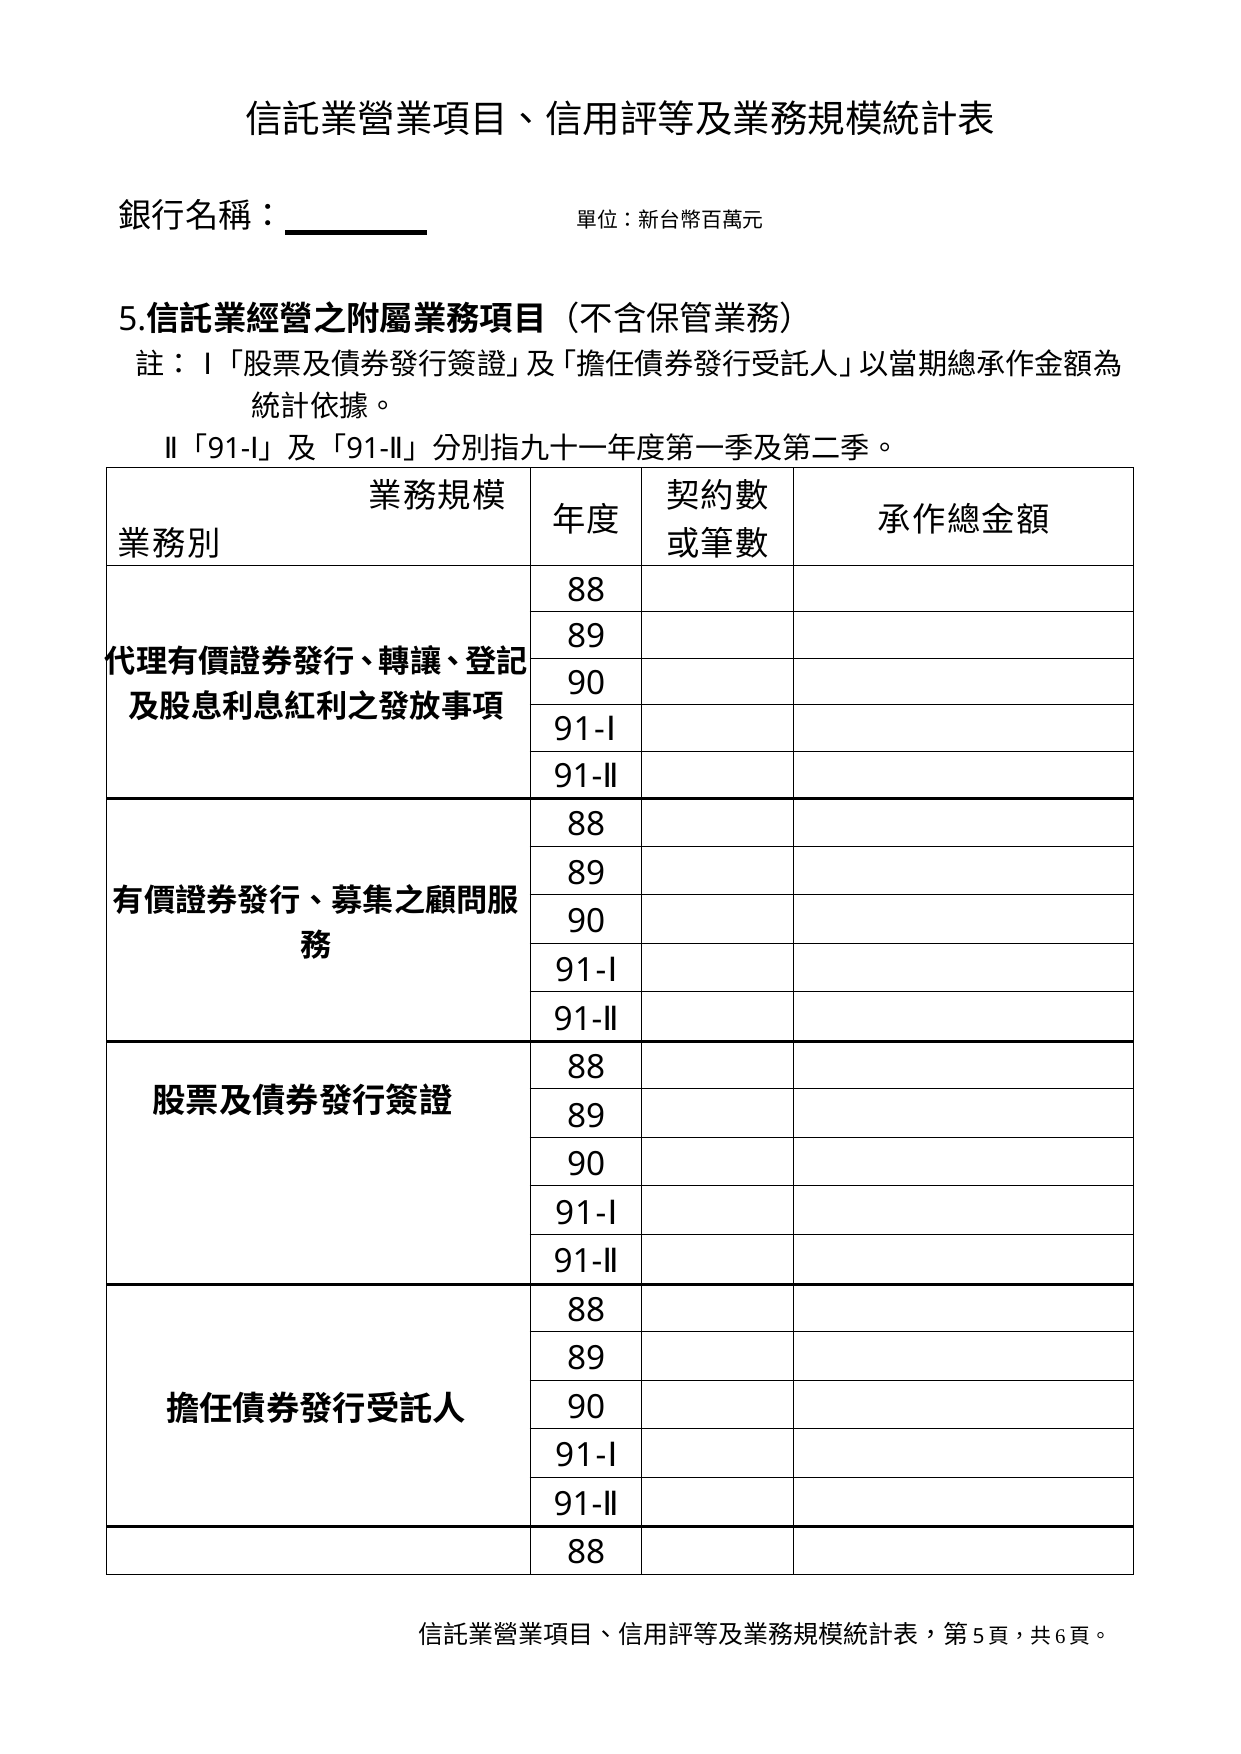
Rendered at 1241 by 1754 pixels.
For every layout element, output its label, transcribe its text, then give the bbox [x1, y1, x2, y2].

table_cell [642, 1429, 793, 1477]
table_header 業務規模 業務別 [107, 468, 530, 565]
table_cell [794, 1286, 1133, 1331]
table_cell [794, 992, 1133, 1040]
table_cell [794, 705, 1133, 751]
table_cell [794, 1089, 1133, 1137]
table_cell 91-Ⅱ [531, 1235, 641, 1282]
table_cell 91-Ⅰ [531, 1186, 641, 1234]
table_cell 89 [531, 847, 641, 894]
table_cell 擔任債券發行受託人 [107, 1286, 530, 1525]
table_cell [642, 800, 793, 846]
table_cell [642, 566, 793, 611]
text Ⅱ「91-Ⅰ」及「91-Ⅱ」分別指九十一年度第一季及第二季。 [118, 425, 1122, 467]
table_cell [642, 1528, 793, 1574]
table_cell 89 [531, 1332, 641, 1379]
table_cell [794, 1138, 1133, 1185]
table_cell [794, 847, 1133, 894]
table_cell 91-Ⅰ [531, 944, 641, 991]
table_cell [794, 566, 1133, 611]
table_cell [794, 1528, 1133, 1574]
table_cell 91-Ⅰ [531, 705, 641, 751]
table_cell 90 [531, 895, 641, 943]
table_cell [794, 612, 1133, 658]
table_cell [642, 752, 793, 797]
table_cell 90 [531, 1381, 641, 1428]
table_cell 91-Ⅰ [531, 1429, 641, 1477]
table_cell [794, 1332, 1133, 1379]
table_cell 有價證券發行、募集之顧問服務 [107, 800, 530, 1040]
table_cell [642, 1138, 793, 1185]
table_cell [794, 1429, 1133, 1477]
table_cell 89 [531, 1089, 641, 1137]
table_cell 90 [531, 659, 641, 704]
table_cell 89 [531, 612, 641, 658]
table_cell 88 [531, 800, 641, 846]
table_cell [794, 895, 1133, 943]
table_cell [642, 1089, 793, 1137]
table_cell [642, 705, 793, 751]
table_cell [642, 895, 793, 943]
table_cell [794, 800, 1133, 846]
table_cell [642, 992, 793, 1040]
table_cell [642, 1286, 793, 1331]
table_header 年度 [531, 468, 641, 565]
table_cell [642, 1235, 793, 1282]
table_cell [642, 1381, 793, 1428]
table_cell [642, 1478, 793, 1525]
table_cell 88 [531, 1528, 641, 1574]
table_cell [794, 1043, 1133, 1088]
table_cell [642, 612, 793, 658]
table_header 承作總金額 [794, 468, 1133, 565]
table_cell 91-Ⅱ [531, 992, 641, 1040]
table_cell [794, 1186, 1133, 1234]
table_cell 90 [531, 1138, 641, 1185]
table_cell [642, 944, 793, 991]
table_cell [794, 752, 1133, 797]
table_header 契約數 或筆數 [642, 468, 793, 565]
table_cell [642, 1186, 793, 1234]
table_cell 88 [531, 1043, 641, 1088]
table_cell [794, 944, 1133, 991]
table_cell [642, 1332, 793, 1379]
table_cell [107, 1043, 530, 1282]
table_cell [107, 1528, 530, 1574]
table_cell 91-Ⅱ [531, 1478, 641, 1525]
table_cell 88 [531, 1286, 641, 1331]
table_cell [642, 847, 793, 894]
table_cell [794, 1478, 1133, 1525]
table_cell 代理有價證券發行、轉讓、登記及股息利息紅利之發放事項 [107, 566, 530, 797]
table_cell 88 [531, 566, 641, 611]
table_cell [794, 1235, 1133, 1282]
table_cell [794, 659, 1133, 704]
text 註：Ⅰ「股票及債券發行簽證」及「擔任債券發行受託人」以當期總承作金額為統計依據。 [118, 340, 1122, 425]
table_cell 91-Ⅱ [531, 752, 641, 797]
text 5.信託業經營之附屬業務項目（不含保管業務） [118, 292, 1122, 340]
table_cell [642, 659, 793, 704]
table_cell [642, 1043, 793, 1088]
table_cell [794, 1381, 1133, 1428]
